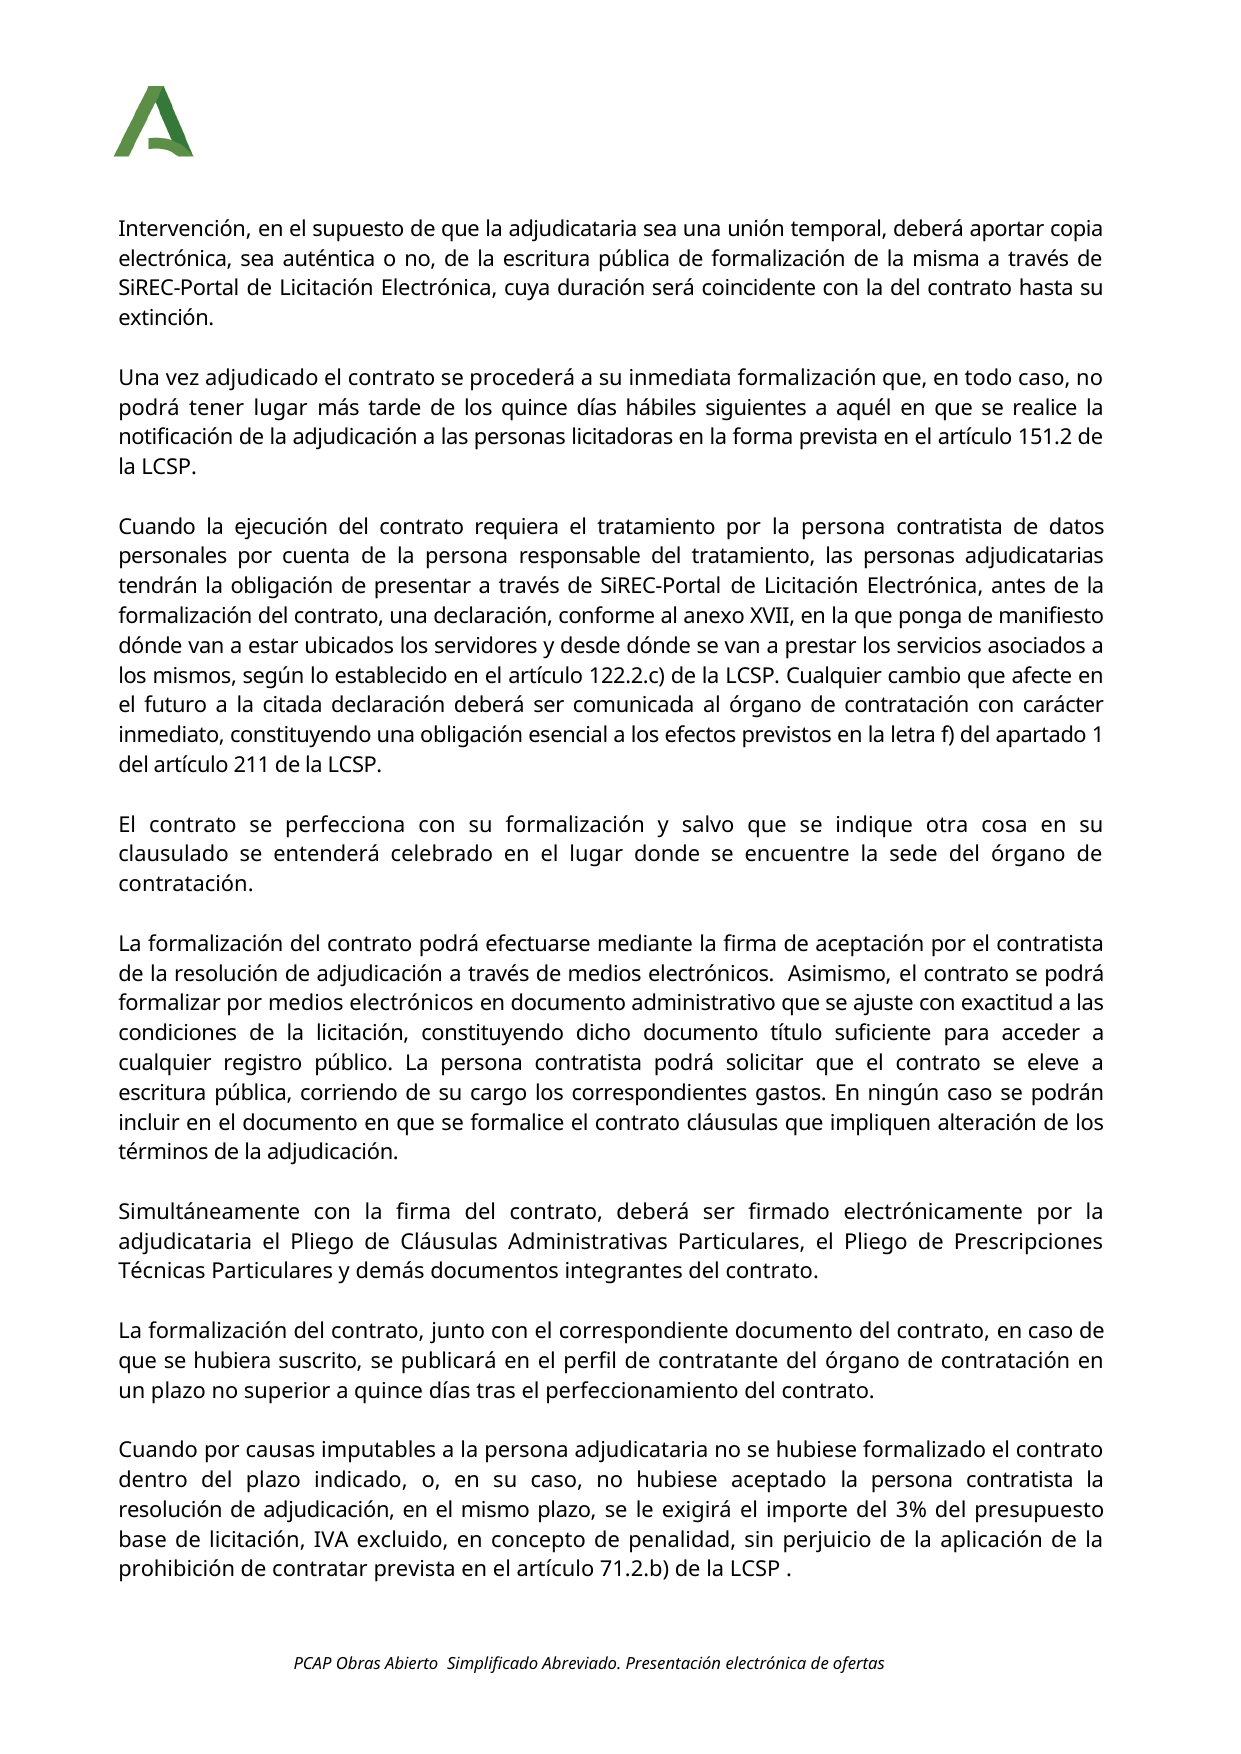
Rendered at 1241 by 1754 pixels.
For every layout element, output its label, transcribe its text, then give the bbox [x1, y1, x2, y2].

text Cuando la ejecución del contrato requiera el tratamiento por la persona contratista de datos personales por cuenta de la persona responsable del tratamiento, las personas adjudicatarias tendrán la obligación de presentar a través de SiREC-Portal de Licitación Electrónica, antes de la formalización del contrato, una declaración, conforme al anexo XVII, en la que ponga de manifiesto dónde van a estar ubicados los servidores y desde dónde se van a prestar los servicios asociados a los mismos, según lo establecido en el artículo 122.2.c) de la LCSP. Cualquier cambio que afecte en el futuro a la citada declaración deberá ser comunicada al órgano de contratación con carácter inmediato, constituyendo una obligación esencial a los efectos previstos en la letra f) del apartado 1 del artículo 211 de la LCSP. [118, 511, 1104, 779]
text Una vez adjudicado el contrato se procederá a su inmediata formalización que, en todo caso, no podrá tener lugar más tarde de los quince días hábiles siguientes a aquél en que se realice la notificación de la adjudicación a las personas licitadoras en la forma prevista en el artículo 151.2 de la LCSP. [118, 362, 1104, 481]
text Intervención, en el supuesto de que la adjudicataria sea una unión temporal, deberá aportar copia electrónica, sea auténtica o no, de la escritura pública de formalización de la misma a través de SiREC-Portal de Licitación Electrónica, cuya duración será coincidente con la del contrato hasta su extinción. [118, 213, 1104, 332]
text La formalización del contrato podrá efectuarse mediante la firma de aceptación por el contratista de la resolución de adjudicación a través de medios electrónicos. Asimismo, el contrato se podrá formalizar por medios electrónicos en documento administrativo que se ajuste con exactitud a las condiciones de la licitación, constituyendo dicho documento título suficiente para acceder a cualquier registro público. La persona contratista podrá solicitar que el contrato se eleve a escritura pública, corriendo de su cargo los correspondientes gastos. En ningún caso se podrán incluir en el documento en que se formalice el contrato cláusulas que impliquen alteración de los términos de la adjudicación. [118, 928, 1104, 1166]
text Simultáneamente con la firma del contrato, deberá ser firmado electrónicamente por la adjudicataria el Pliego de Cláusulas Administrativas Particulares, el Pliego de Prescripciones Técnicas Particulares y demás documentos integrantes del contrato. [118, 1196, 1104, 1285]
text Cuando por causas imputables a la persona adjudicataria no se hubiese formalizado el contrato dentro del plazo indicado, o, en su caso, no hubiese aceptado la persona contratista la resolución de adjudicación, en el mismo plazo, se le exigirá el importe del 3% del presupuesto base de licitación, IVA excluido, en concepto de penalidad, sin perjuicio de la aplicación de la prohibición de contratar prevista en el artículo 71.2.b) de la LCSP . [118, 1434, 1104, 1583]
text El contrato se perfecciona con su formalización y salvo que se indique otra cosa en su clausulado se entenderá celebrado en el lugar donde se encuentre la sede del órgano de contratación. [118, 808, 1104, 898]
picture [109, 81, 198, 161]
text La formalización del contrato, junto con el correspondiente documento del contrato, en caso de que se hubiera suscrito, se publicará en el perfil de contratante del órgano de contratación en un plazo no superior a quince días tras el perfeccionamiento del contrato. [118, 1315, 1104, 1404]
